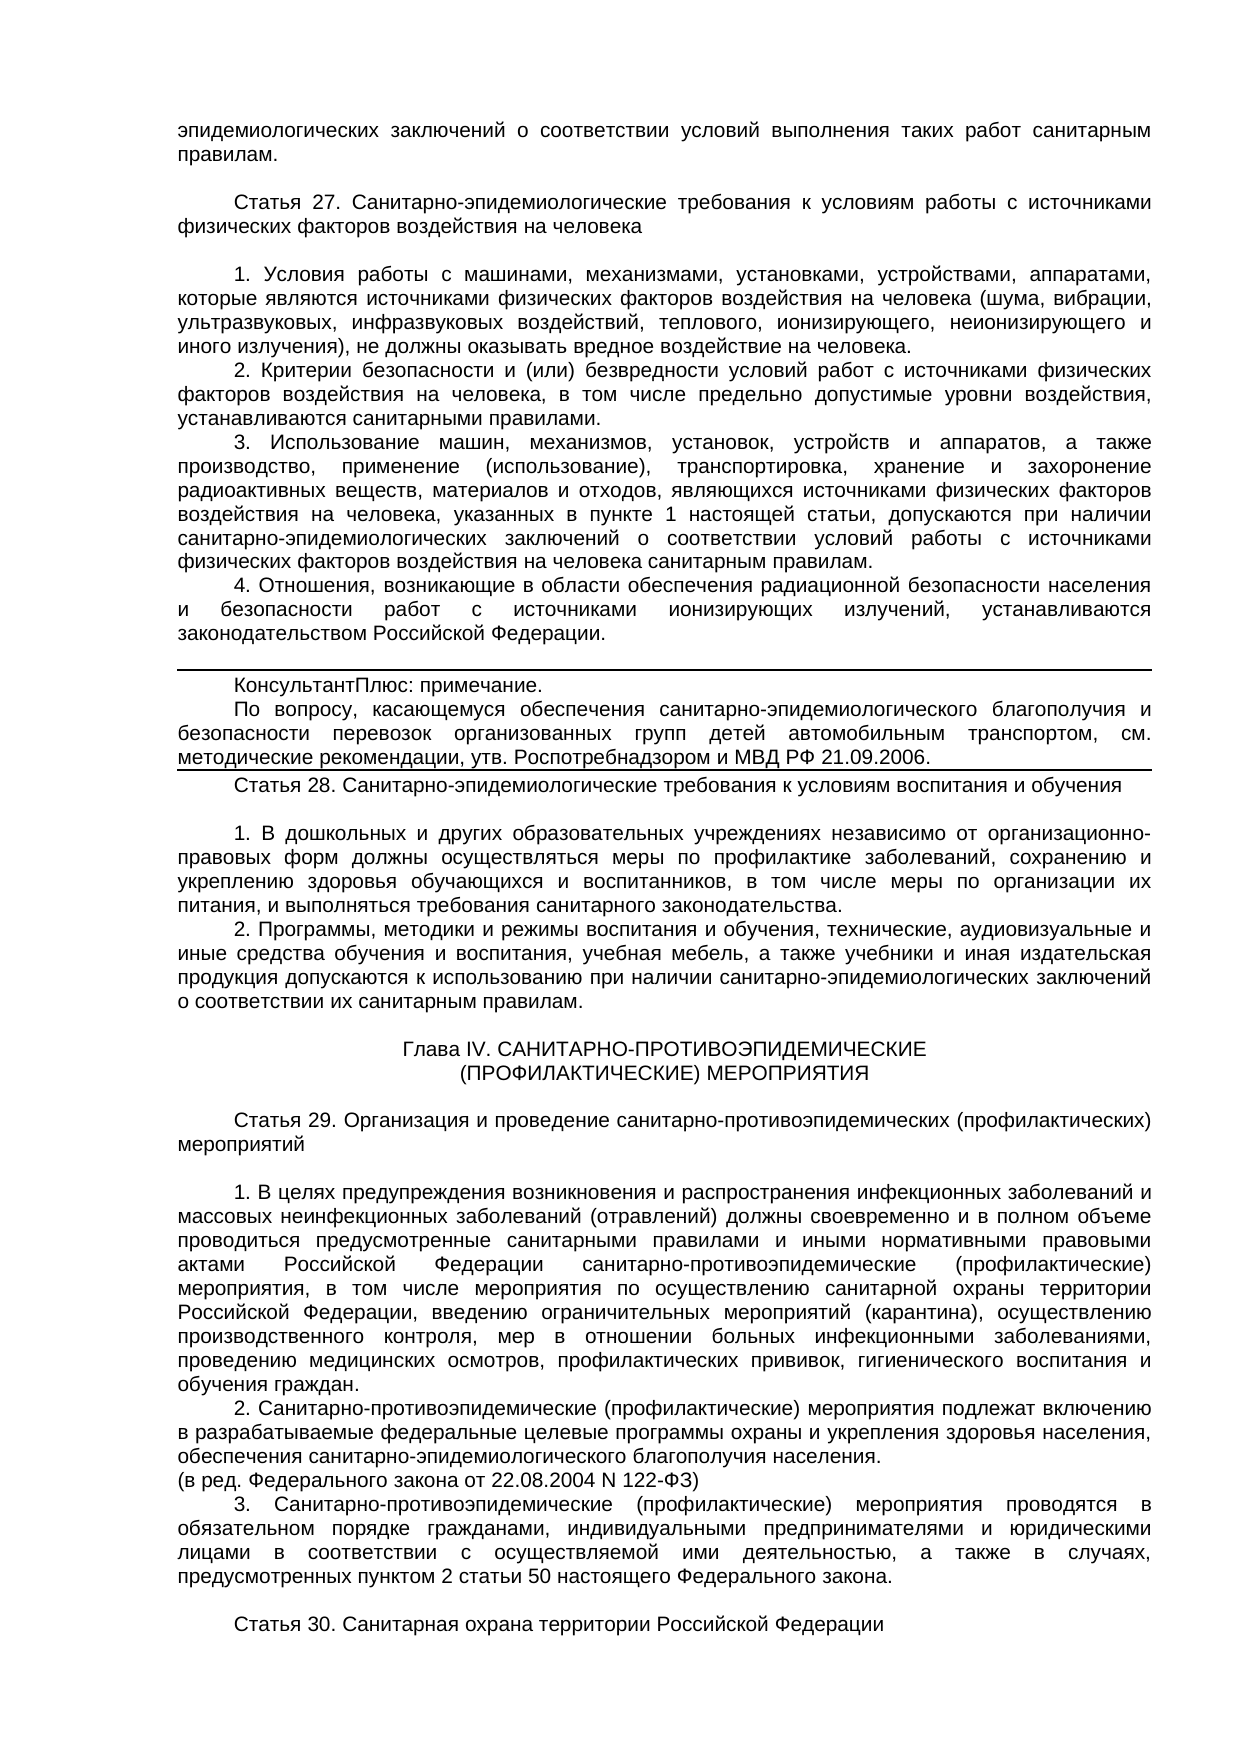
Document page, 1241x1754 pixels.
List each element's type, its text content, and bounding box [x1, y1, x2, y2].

text 4. Отношения, возникающие в области обеспечения радиационной безопасности населения и безопасности работ с источниками ионизирующих излучений, устанавливаются законодательством Российской Федерации. [177, 573, 1152, 645]
text 2. Программы, методики и режимы воспитания и обучения, технические, аудиовизуальные и иные средства обучения и воспитания, учебная мебель, а также учебники и иная издательская продукция допускаются к использованию при наличии санитарно-эпидемиологических заключений о соответствии их санитарным правилам. [177, 917, 1152, 1012]
text 1. Условия работы с машинами, механизмами, установками, устройствами, аппаратами, которые являются источниками физических факторов воздействия на человека (шума, вибрации, ультразвуковых, инфразвуковых воздействий, теплового, ионизирующего, неионизирующего и иного излучения), не должны оказывать вредное воздействие на человека. [177, 262, 1152, 358]
text 3. Санитарно-противоэпидемические (профилактические) мероприятия проводятся в обязательном порядке гражданами, индивидуальными предпринимателями и юридическими лицами в соответствии с осуществляемой ими деятельностью, а также в случаях, предусмотренных пунктом 2 статьи 50 настоящего Федерального закона. [177, 1492, 1152, 1587]
text 1. В дошкольных и других образовательных учреждениях независимо от организационно-правовых форм должны осуществляться меры по профилактике заболеваний, сохранению и укреплению здоровья обучающихся и воспитанников, в том числе меры по организации их питания, и выполняться требования санитарного законодательства. [177, 821, 1152, 917]
text Статья 28. Санитарно-эпидемиологические требования к условиям воспитания и обучения [177, 773, 1152, 797]
text Глава IV. САНИТАРНО-ПРОТИВОЭПИДЕМИЧЕСКИЕ [177, 1036, 1152, 1060]
text Статья 29. Организация и проведение санитарно-противоэпидемических (профилактических) мероприятий [177, 1108, 1152, 1156]
text 2. Критерии безопасности и (или) безвредности условий работ с источниками физических факторов воздействия на человека, в том числе предельно допустимые уровни воздействия, устанавливаются санитарными правилами. [177, 358, 1152, 429]
text эпидемиологических заключений о соответствии условий выполнения таких работ санитарным правилам. [177, 118, 1152, 166]
text 1. В целях предупреждения возникновения и распространения инфекционных заболеваний и массовых неинфекционных заболеваний (отравлений) должны своевременно и в полном объеме проводиться предусмотренные санитарными правилами и иными нормативными правовыми актами Российской Федерации санитарно-противоэпидемические (профилактические) мероприятия, в том числе мероприятия по осуществлению санитарной охраны территории Российской Федерации, введению ограничительных мероприятий (карантина), осуществлению производственного контроля, мер в отношении больных инфекционными заболеваниями, проведению медицинских осмотров, профилактических прививок, гигиенического воспитания и обучения граждан. [177, 1180, 1152, 1396]
text По вопросу, касающемуся обеспечения санитарно-эпидемиологического благополучия и безопасности перевозок организованных групп детей автомобильным транспортом, см. методические рекомендации, утв. Роспотребнадзором и МВД РФ 21.09.2006. [177, 697, 1152, 769]
text КонсультантПлюс: примечание. [177, 673, 1152, 697]
text 3. Использование машин, механизмов, установок, устройств и аппаратов, а также производство, применение (использование), транспортировка, хранение и захоронение радиоактивных веществ, материалов и отходов, являющихся источниками физических факторов воздействия на человека, указанных в пункте 1 настоящей статьи, допускаются при наличии санитарно-эпидемиологических заключений о соответствии условий работы с источниками физических факторов воздействия на человека санитарным правилам. [177, 429, 1152, 573]
text Статья 27. Санитарно-эпидемиологические требования к условиям работы с источниками физических факторов воздействия на человека [177, 190, 1152, 238]
text Статья 30. Санитарная охрана территории Российской Федерации [177, 1611, 1152, 1635]
text (ПРОФИЛАКТИЧЕСКИЕ) МЕРОПРИЯТИЯ [177, 1060, 1152, 1084]
text (в ред. Федерального закона от 22.08.2004 N 122-ФЗ) [177, 1468, 1152, 1492]
text 2. Санитарно-противоэпидемические (профилактические) мероприятия подлежат включению в разрабатываемые федеральные целевые программы охраны и укрепления здоровья населения, обеспечения санитарно-эпидемиологического благополучия населения. [177, 1396, 1152, 1468]
